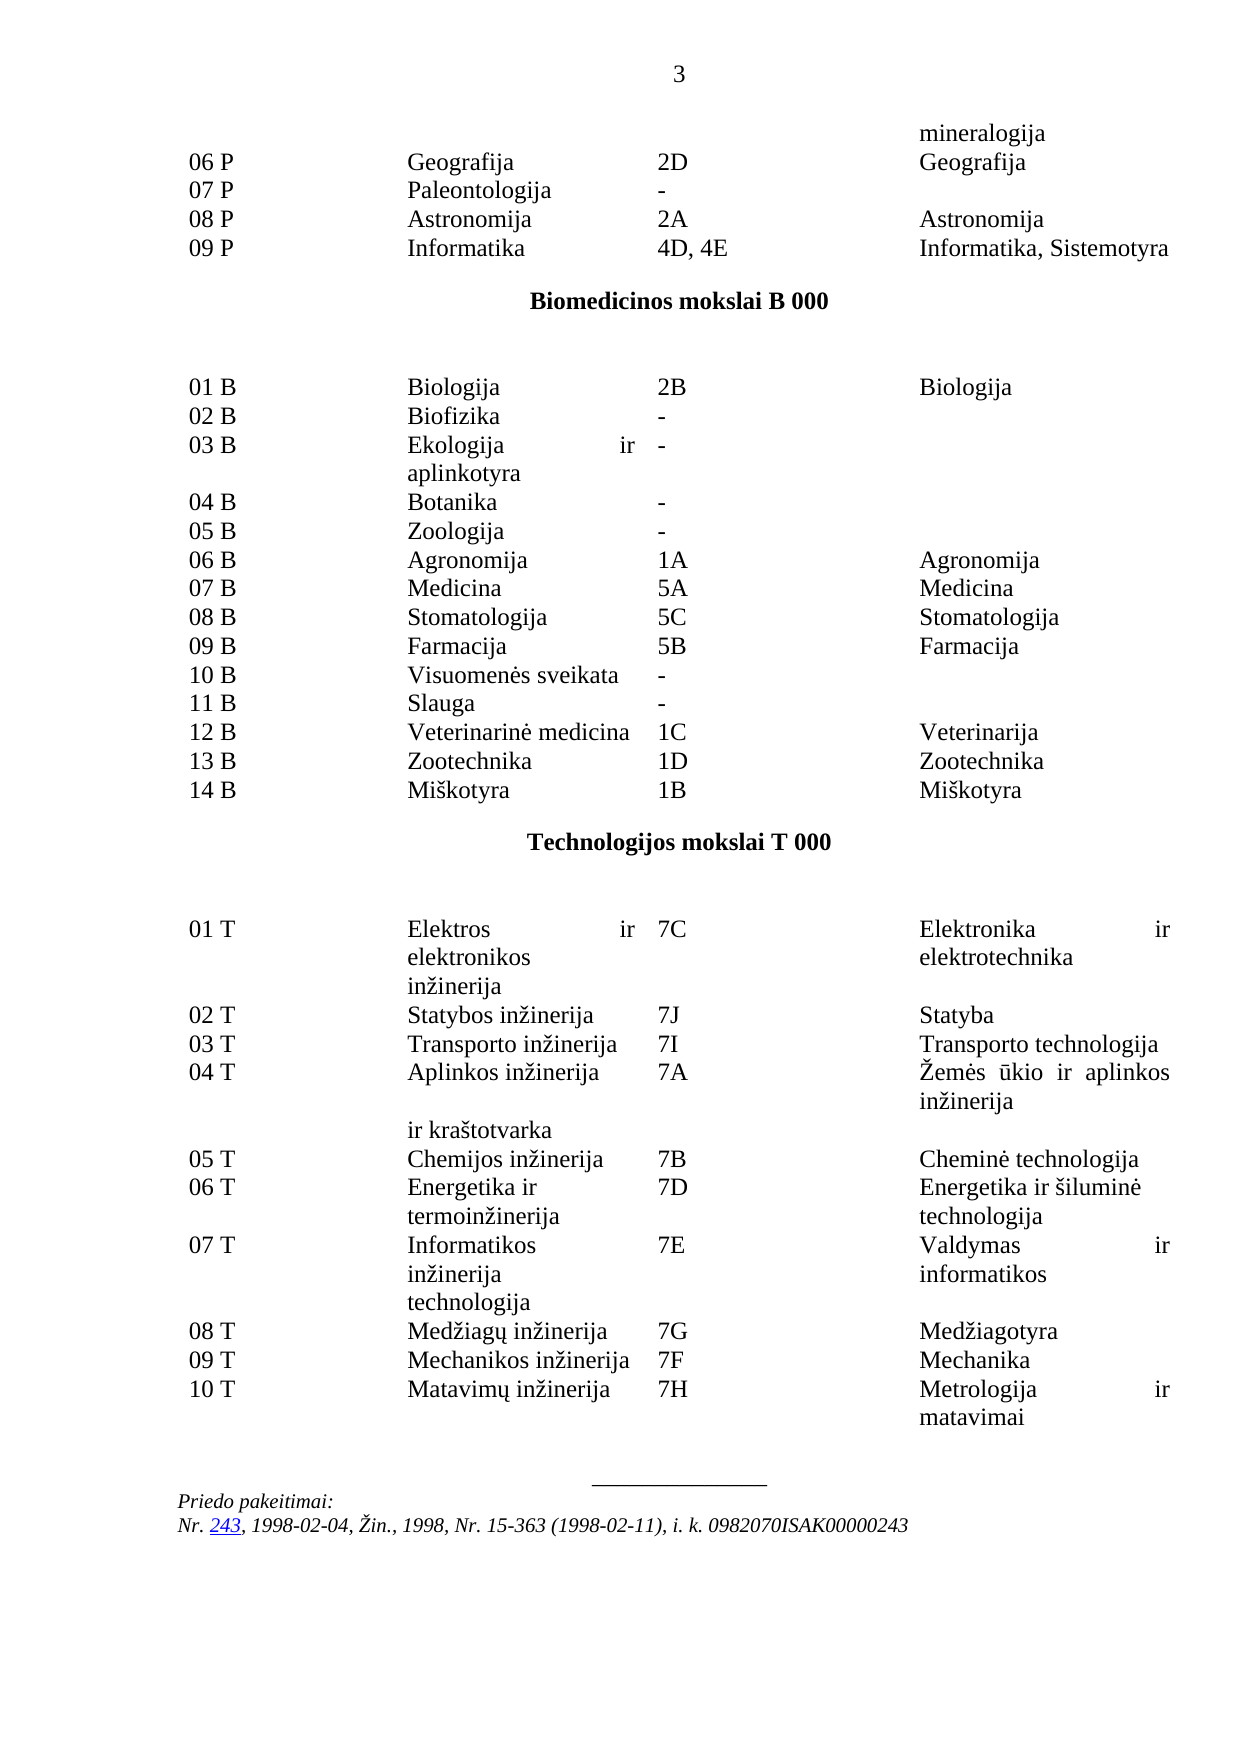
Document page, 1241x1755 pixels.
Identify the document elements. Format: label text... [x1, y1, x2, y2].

table_cell [908, 344, 1181, 372]
table_cell Biomedicinos mokslai B 000 [177, 286, 1181, 343]
table_cell Medžiagų inžinerija [396, 1316, 646, 1345]
table_cell [646, 1201, 908, 1230]
table_cell [177, 971, 396, 1000]
table_cell - [646, 516, 908, 545]
table_cell Valdymas ir informatikos [908, 1230, 1181, 1287]
table_cell 12 B [177, 717, 396, 746]
table_cell Miškotyra [908, 775, 1181, 803]
table_cell Stomatologija [396, 602, 646, 631]
table_cell Veterinarija [908, 717, 1181, 746]
table_cell 5B [646, 631, 908, 660]
table_cell [646, 1288, 908, 1316]
table_cell 1D [646, 746, 908, 775]
table_cell 7H [646, 1374, 908, 1431]
table_cell 04 T [177, 1058, 396, 1115]
table_cell 7I [646, 1029, 908, 1057]
table_cell [908, 430, 1181, 487]
table_cell Agronomija [396, 545, 646, 573]
table_cell 5C [646, 602, 908, 631]
table_cell - [646, 430, 908, 487]
table_cell 03 T [177, 1029, 396, 1057]
table_cell 05 T [177, 1144, 396, 1172]
table_cell Technologijos mokslai T 000 [177, 828, 1181, 885]
table_cell [908, 804, 1181, 827]
table_cell 08 T [177, 1316, 396, 1345]
table_cell 02 B [177, 401, 396, 430]
table_cell 08 B [177, 602, 396, 631]
table_cell [908, 971, 1181, 1000]
table_cell Paleontologija [396, 176, 646, 204]
text ______________ [177, 1460, 1181, 1489]
table_cell Mechanikos inžinerija [396, 1345, 646, 1374]
table_cell [908, 660, 1181, 688]
table_cell technologija [908, 1201, 1181, 1230]
table_cell [177, 1115, 396, 1144]
table_cell Informatika [396, 233, 646, 262]
table_cell 13 B [177, 746, 396, 775]
table_cell Zootechnika [396, 746, 646, 775]
table_cell 1B [646, 775, 908, 803]
table_cell 2A [646, 204, 908, 233]
table_cell Slauga [396, 689, 646, 717]
table_cell [908, 487, 1181, 516]
table_cell 07 T [177, 1230, 396, 1287]
table_cell Medicina [396, 574, 646, 602]
table_cell mineralogija [908, 118, 1181, 147]
table_cell Visuomenės sveikata [396, 660, 646, 688]
table_cell 7D [646, 1173, 908, 1201]
table_cell 7F [646, 1345, 908, 1374]
table_cell 07 P [177, 176, 396, 204]
table_cell Cheminė technologija [908, 1144, 1181, 1172]
table_cell [396, 262, 646, 286]
table_cell Transporto technologija [908, 1029, 1181, 1057]
table_cell Zoologija [396, 516, 646, 545]
table_cell [177, 804, 396, 827]
table_cell Transporto inžinerija [396, 1029, 646, 1057]
table_cell [646, 804, 908, 827]
table_cell Biofizika [396, 401, 646, 430]
table_cell 07 B [177, 574, 396, 602]
table_cell [908, 1115, 1181, 1144]
table_cell Informatikos inžinerija [396, 1230, 646, 1287]
table_cell Astronomija [908, 204, 1181, 233]
table_cell inžinerija [396, 971, 646, 1000]
table_cell [177, 1288, 396, 1316]
table_cell Medicina [908, 574, 1181, 602]
table_cell [908, 262, 1181, 286]
table_cell Zootechnika [908, 746, 1181, 775]
table_cell [908, 689, 1181, 717]
table_cell 09 P [177, 233, 396, 262]
table_cell Geografija [908, 147, 1181, 176]
table_cell [177, 118, 396, 147]
table_cell Elektros ir elektronikos [396, 914, 646, 971]
table_cell [646, 344, 908, 372]
table_cell [908, 885, 1181, 914]
table_cell Botanika [396, 487, 646, 516]
table_cell 7E [646, 1230, 908, 1287]
table_cell Elektronika ir elektrotechnika [908, 914, 1181, 971]
table_cell Biologija [908, 372, 1181, 401]
table_cell Miškotyra [396, 775, 646, 803]
text Nr. 243, 1998-02-04, Žin., 1998, Nr. 15-363 (1998-02-11), i. k. 0982070ISAK00000243 [177, 1513, 1181, 1537]
table_cell [396, 118, 646, 147]
table_cell 10 T [177, 1374, 396, 1431]
table_cell [646, 885, 908, 914]
table_cell 4D, 4E [646, 233, 908, 262]
table_cell [908, 1288, 1181, 1316]
table_cell [177, 885, 396, 914]
table_cell - [646, 401, 908, 430]
table_cell ir kraštotvarka [396, 1115, 646, 1144]
table_cell 06 B [177, 545, 396, 573]
table_cell Statybos inžinerija [396, 1000, 646, 1029]
table_cell Mechanika [908, 1345, 1181, 1374]
table_cell 2D [646, 147, 908, 176]
table_cell Ekologija ir aplinkotyra [396, 430, 646, 487]
table_cell [177, 262, 396, 286]
table_cell [396, 885, 646, 914]
table_cell 01 B [177, 372, 396, 401]
table_cell [908, 401, 1181, 430]
table_cell 7G [646, 1316, 908, 1345]
table_cell Astronomija [396, 204, 646, 233]
table_cell 14 B [177, 775, 396, 803]
table_cell [177, 1201, 396, 1230]
table_cell 01 T [177, 914, 396, 971]
table_cell Žemės ūkio ir aplinkos inžinerija [908, 1058, 1181, 1115]
table_cell 08 P [177, 204, 396, 233]
table_cell Statyba [908, 1000, 1181, 1029]
table_cell 02 T [177, 1000, 396, 1029]
table_cell Metrologija ir matavimai [908, 1374, 1181, 1431]
table_cell 04 B [177, 487, 396, 516]
table_cell Stomatologija [908, 602, 1181, 631]
table_cell [646, 118, 908, 147]
table_cell Energetika ir [396, 1173, 646, 1201]
table_cell termoinžinerija [396, 1201, 646, 1230]
table_cell [646, 262, 908, 286]
table_cell 06 P [177, 147, 396, 176]
table_cell Geografija [396, 147, 646, 176]
table_cell [646, 1431, 908, 1460]
table_cell 7A [646, 1058, 908, 1115]
table_cell - [646, 689, 908, 717]
table_cell [177, 344, 396, 372]
table_cell Veterinarinė medicina [396, 717, 646, 746]
table_cell [908, 516, 1181, 545]
table_cell 7J [646, 1000, 908, 1029]
table_cell 7B [646, 1144, 908, 1172]
table_cell Farmacija [908, 631, 1181, 660]
text Priedo pakeitimai: [177, 1489, 1181, 1513]
table_cell 10 B [177, 660, 396, 688]
table_cell 06 T [177, 1173, 396, 1201]
table_cell 1C [646, 717, 908, 746]
table_cell Medžiagotyra [908, 1316, 1181, 1345]
table_cell - [646, 487, 908, 516]
table_cell [396, 344, 646, 372]
table_cell [177, 1431, 396, 1460]
table_cell [908, 176, 1181, 204]
table_cell 05 B [177, 516, 396, 545]
table_cell 1A [646, 545, 908, 573]
table_cell - [646, 176, 908, 204]
table_cell Biologija [396, 372, 646, 401]
table_cell [646, 971, 908, 1000]
table_cell Agronomija [908, 545, 1181, 573]
table_cell [646, 1115, 908, 1144]
table_cell 11 B [177, 689, 396, 717]
table_cell Energetika ir šiluminė [908, 1173, 1181, 1201]
table_cell 03 B [177, 430, 396, 487]
table_cell Matavimų inžinerija [396, 1374, 646, 1431]
table_cell [396, 1431, 646, 1460]
table_cell Chemijos inžinerija [396, 1144, 646, 1172]
table_cell Farmacija [396, 631, 646, 660]
table_cell - [646, 660, 908, 688]
table_cell technologija [396, 1288, 646, 1316]
table_cell Aplinkos inžinerija [396, 1058, 646, 1115]
table_cell Informatika, Sistemotyra [908, 233, 1181, 262]
table_cell 7C [646, 914, 908, 971]
table_cell 5A [646, 574, 908, 602]
table_cell 09 B [177, 631, 396, 660]
table_cell [908, 1431, 1181, 1460]
table_cell 2B [646, 372, 908, 401]
table_cell 09 T [177, 1345, 396, 1374]
table_cell [396, 804, 646, 827]
